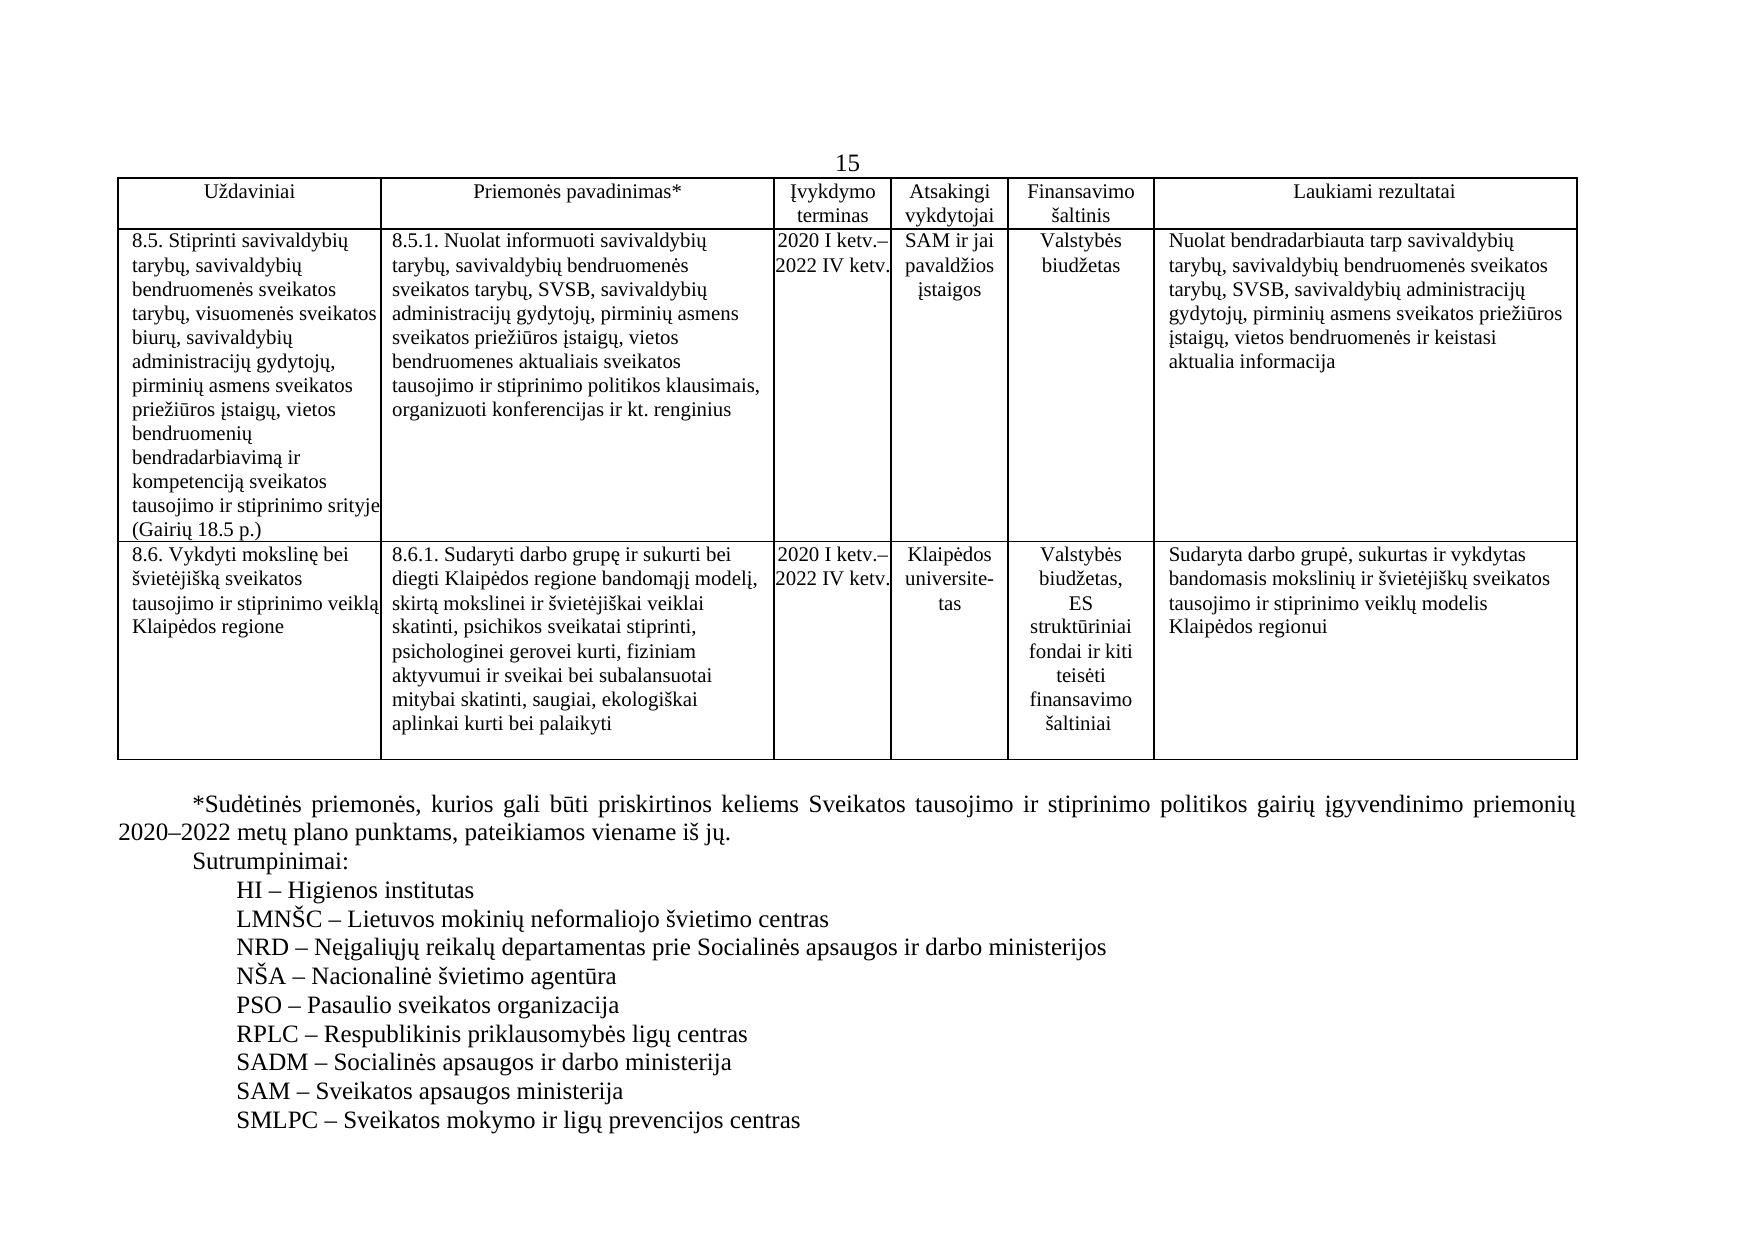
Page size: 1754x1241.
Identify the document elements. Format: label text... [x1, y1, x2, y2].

table_cell 8.5.1. Nuolat informuoti savivaldybių tarybų, savivaldybių bendruomenės sveikatos tarybų, SVSB, savivaldybių administracijų gydytojų, pirminių asmens sveikatos priežiūros įstaigų, vietos bendruomenes aktualiais sveikatos tausojimo ir stiprinimo politikos klausimais, organizuoti konferencijas ir kt. renginius [382, 230, 773, 541]
table_header Finansavimo šaltinis [1009, 179, 1153, 227]
text SMLPC – Sveikatos mokymo ir ligų prevencijos centras [118, 1105, 1577, 1134]
table_cell 8.5. Stiprinti savivaldybių tarybų, savivaldybių bendruomenės sveikatos tarybų, visuomenės sveikatos biurų, savivaldybių administracijų gydytojų, pirminių asmens sveikatos priežiūros įstaigų, vietos bendruomenių bendradarbiavimą ir kompetenciją sveikatos tausojimo ir stiprinimo srityje (Gairių 18.5 p.) [119, 230, 380, 541]
table_header Įvykdymo terminas [775, 179, 890, 227]
text Sutrumpinimai: [118, 846, 1577, 875]
table_cell SAM ir jai pavaldžios įstaigos [892, 230, 1007, 541]
table_header Laukiami rezultatai [1155, 179, 1576, 227]
table_cell Nuolat bendradarbiauta tarp savivaldybių tarybų, savivaldybių bendruomenės sveikatos tarybų, SVSB, savivaldybių administracijų gydytojų, pirminių asmens sveikatos priežiūros įstaigų, vietos bendruomenės ir keistasi aktualia informacija [1155, 230, 1576, 541]
table_cell Sudaryta darbo grupė, sukurtas ir vykdytas bandomasis mokslinių ir švietėjiškų sveikatos tausojimo ir stiprinimo veiklų modelis Klaipėdos regionui [1155, 542, 1576, 759]
text HI – Higienos institutas [118, 875, 1577, 904]
text PSO – Pasaulio sveikatos organizacija [118, 990, 1577, 1019]
table_header Priemonės pavadinimas* [382, 179, 773, 227]
table_cell Klaipėdos universite- tas [892, 542, 1007, 759]
table_cell 8.6. Vykdyti mokslinę bei švietėjišką sveikatos tausojimo ir stiprinimo veiklą Klaipėdos regione [119, 542, 380, 759]
text SAM – Sveikatos apsaugos ministerija [118, 1076, 1577, 1105]
text RPLC – Respublikinis priklausomybės ligų centras [118, 1019, 1577, 1047]
text NRD – Neįgaliųjų reikalų departamentas prie Socialinės apsaugos ir darbo ministerijos [118, 932, 1577, 961]
table_cell 2020 I ketv.–2022 IV ketv. [775, 230, 890, 541]
text NŠA – Nacionalinė švietimo agentūra [118, 961, 1577, 990]
text *Sudėtinės priemonės, kurios gali būti priskirtinos keliems Sveikatos tausojimo ir stiprinimo politikos gairių įgyvendinimo priemonių 2020–2022 metų plano punktams, pateikiamos viename iš jų. [118, 789, 1577, 846]
table_cell 8.6.1. Sudaryti darbo grupę ir sukurti bei diegti Klaipėdos regione bandomąjį modelį, skirtą mokslinei ir švietėjiškai veiklai skatinti, psichikos sveikatai stiprinti, psichologinei gerovei kurti, fiziniam aktyvumui ir sveikai bei subalansuotai mitybai skatinti, saugiai, ekologiškai aplinkai kurti bei palaikyti [382, 542, 773, 759]
table_header Atsakingi vykdytojai [892, 179, 1007, 227]
text LMNŠC – Lietuvos mokinių neformaliojo švietimo centras [118, 904, 1577, 932]
table_cell Valstybės biudžetas, ES struktūriniai fondai ir kiti teisėti finansavimo šaltiniai [1009, 542, 1153, 759]
table_header Uždaviniai [119, 179, 380, 227]
table_cell Valstybės biudžetas [1009, 230, 1153, 541]
table_cell 2020 I ketv.–2022 IV ketv. [775, 542, 890, 759]
text SADM – Socialinės apsaugos ir darbo ministerija [118, 1047, 1577, 1076]
